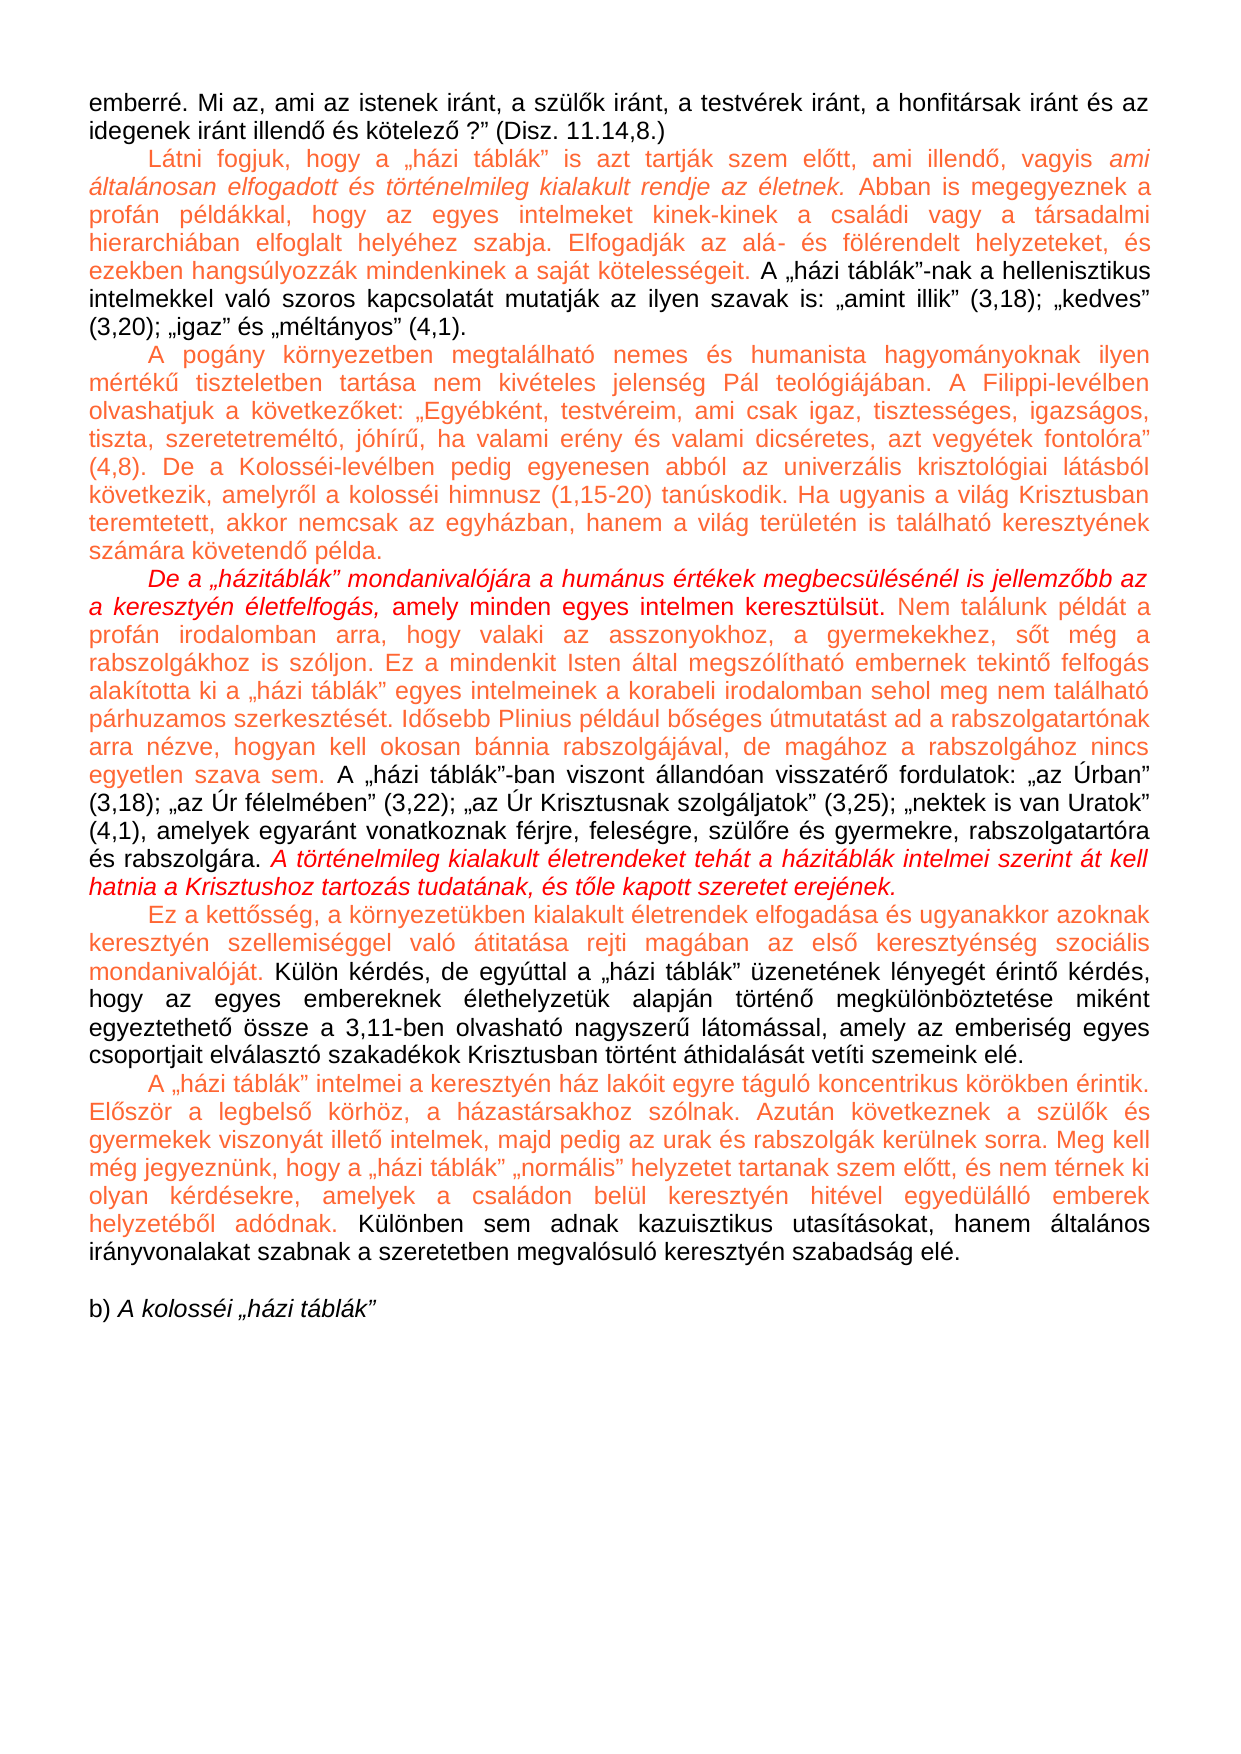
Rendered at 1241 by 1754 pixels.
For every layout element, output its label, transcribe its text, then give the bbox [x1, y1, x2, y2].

text emberré. Mi az, ami az istenek iránt, a szülők iránt, a testvérek iránt, a honfitársak iránt és az idegenek iránt illendő és kötelező ?” (Disz. 11.14,8.) [88, 88, 1152, 144]
text Ez a kettősség, a környezetükben kialakult életrendek elfogadása és ugyanakkor azoknak keresztyén szellemiséggel való átitatása rejti magában az első keresztyénség szociális mondanivalóját. Külön kérdés, de egyúttal a „házi táblák” üzenetének lényegét érintő kérdés, hogy az egyes embereknek élethelyzetük alapján történő megkülönböztetése miként egyeztethető össze a 3,11-ben olvasható nagyszerű látomással, amely az emberiség egyes csoportjait elválasztó szakadékok Krisztusban történt áthidalását vetíti szemeink elé. [88, 901, 1152, 1069]
text Látni fogjuk, hogy a „házi táblák” is azt tartják szem előtt, ami illendő, vagyis ami általánosan elfogadott és történelmileg kialakult rendje az életnek. Abban is megegyeznek a profán példákkal, hogy az egyes intelmeket kinek-kinek a családi vagy a társadalmi hierarchiában elfoglalt helyéhez szabja. Elfogadják az alá‑ és fölérendelt helyzeteket, és ezekben hangsúlyozzák mindenkinek a saját kötelességeit. A „házi táblák”-nak a hellenisztikus intelmekkel való szoros kapcsolatát mutatják az ilyen szavak is: „amint illik” (3,18); „kedves” (3,20); „igaz” és „méltányos” (4,1). [88, 144, 1152, 341]
text De a „házitáblák” mondanivalójára a humánus értékek megbecsülésénél is jellemzőbb az a keresztyén életfelfogás, amely minden egyes intelmen keresztülsüt. Nem találunk példát a profán irodalomban arra, hogy valaki az asszonyokhoz, a gyermekekhez, sőt még a rabszolgákhoz is szóljon. Ez a mindenkit Isten által megszólítható embernek tekintő felfogás alakította ki a „házi táblák” egyes intelmeinek a korabeli irodalomban sehol meg nem található párhuzamos szerkesztését. Idősebb Plinius például bőséges útmutatást ad a rabszolgatartónak arra nézve, hogyan kell okosan bánnia rabszolgájával, de magához a rabszolgához nincs egyetlen szava sem. A „házi táblák”-ban viszont állandóan visszatérő fordulatok: „az Úrban” (3,18); „az Úr félelmében” (3,22); „az Úr Krisztusnak szolgáljatok” (3,25); „nektek is van Uratok” (4,1), amelyek egyaránt vonatkoznak férjre, feleségre, szülőre és gyermekre, rabszolgatartóra és rabszolgára. A történelmileg kialakult életrendeket tehát a házitáblák intelmei szerint át kell hatnia a Krisztushoz tartozás tudatának, és tőle kapott szeretet erejének. [88, 565, 1152, 901]
text A „házi táblák” intelmei a keresztyén ház lakóit egyre táguló koncentrikus körökben érintik. Először a legbelső körhöz, a házastársakhoz szólnak. Azután következnek a szülők és gyermekek viszonyát illető intelmek, majd pedig az urak és rabszolgák kerülnek sorra. Meg kell még jegyeznünk, hogy a „házi táblák” „normális” helyzetet tartanak szem előtt, és nem térnek ki olyan kérdésekre, amelyek a családon belül keresztyén hitével egyedülálló emberek helyzetéből adódnak. Különben sem adnak kazuisztikus utasításokat, hanem általános irányvonalakat szabnak a szeretetben megvalósuló keresztyén szabadság elé. [88, 1069, 1152, 1265]
text A pogány környezetben megtalálható nemes és humanista hagyományoknak ilyen mértékű tiszteletben tartása nem kivételes jelenség Pál teológiájában. A Filippi-levélben olvashatjuk a következőket: „Egyébként, testvéreim, ami csak igaz, tisztességes, igazságos, tiszta, szeretetreméltó, jóhírű, ha valami erény és valami dicséretes, azt vegyétek fontolóra” (4,8). De a Kolosséi-levélben pedig egyenesen abból az univerzális krisztológiai látásból következik, amelyről a kolosséi himnusz (1,15-20) tanúskodik. Ha ugyanis a világ Krisztusban teremtetett, akkor nemcsak az egyházban, hanem a világ területén is található keresztyének számára követendő példa. [88, 341, 1152, 565]
text b) A kolosséi „házi táblák” [88, 1295, 1152, 1323]
